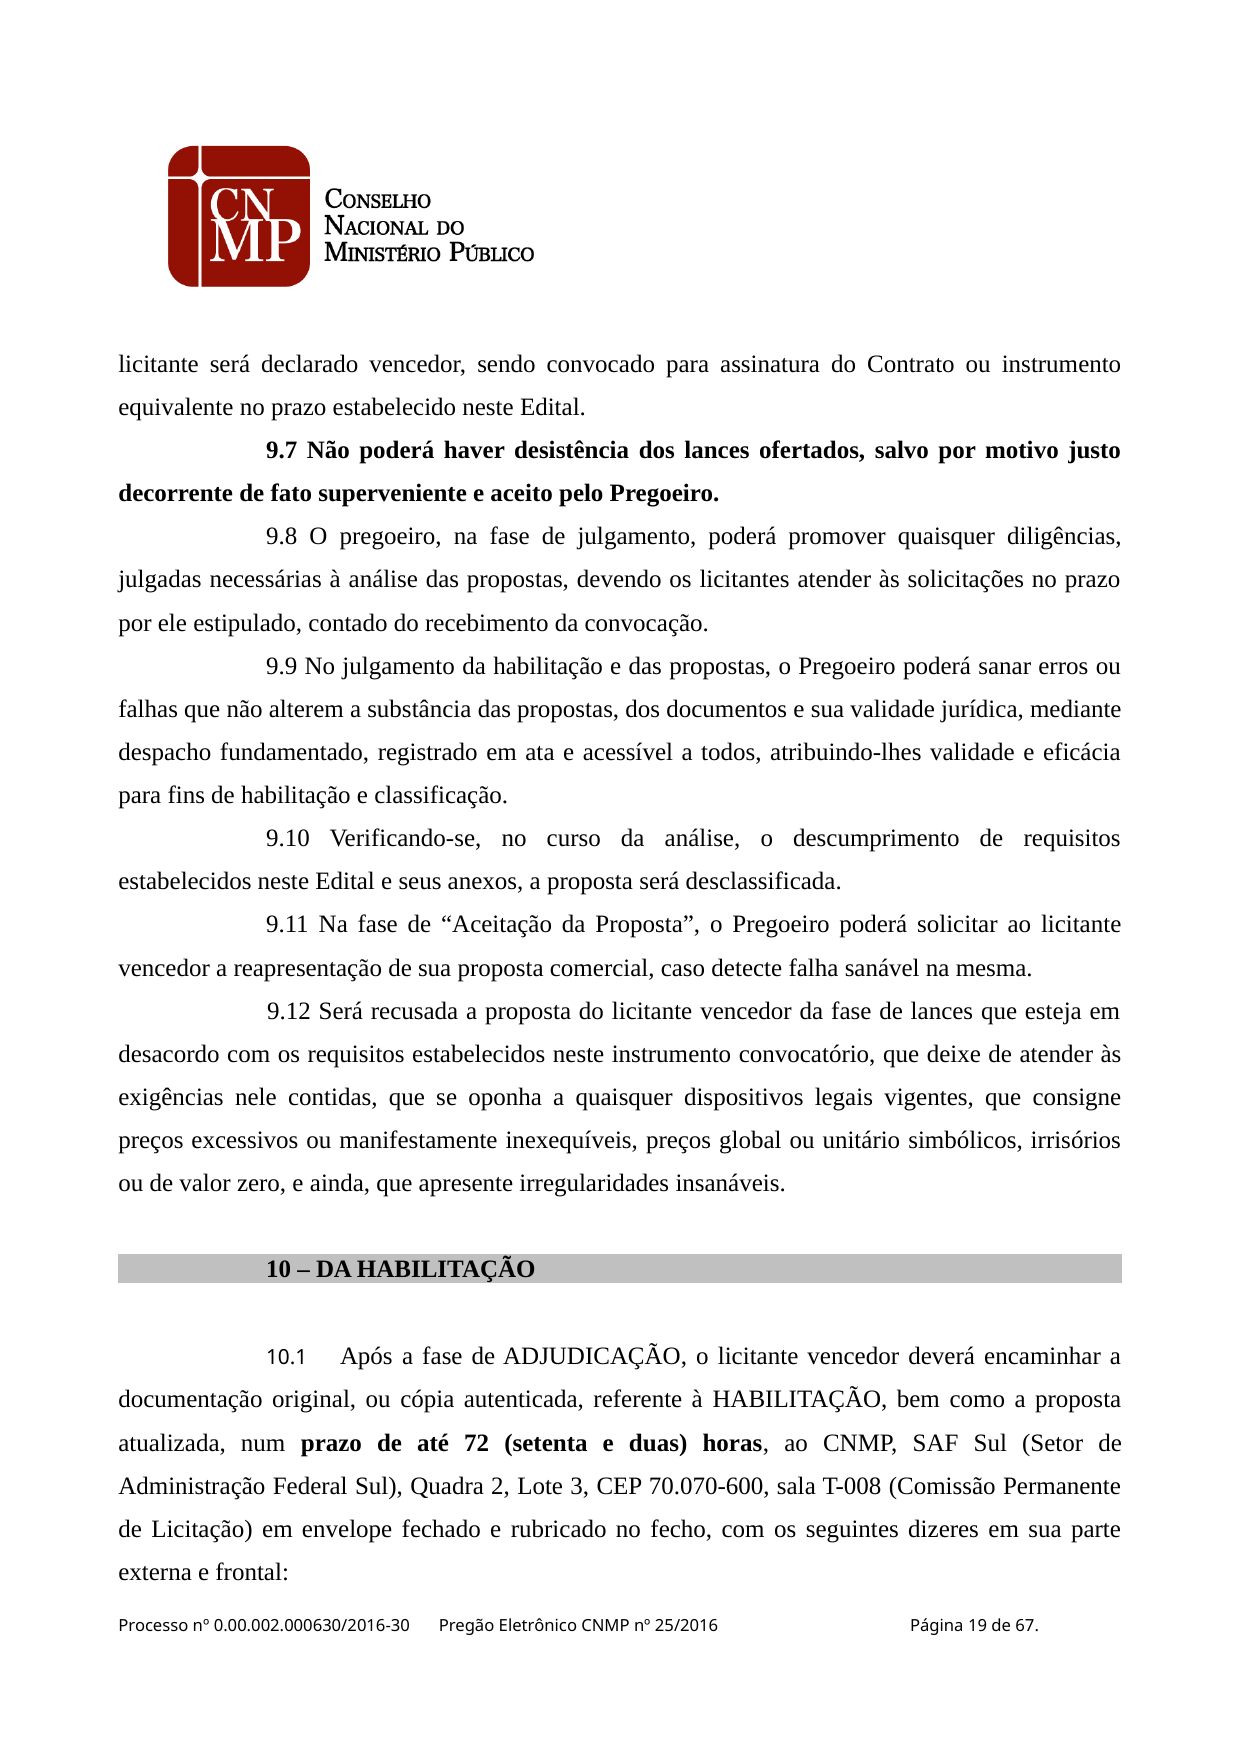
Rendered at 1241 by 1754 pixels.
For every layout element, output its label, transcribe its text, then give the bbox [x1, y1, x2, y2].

text 9.12 Será recusada a proposta do licitante vencedor da fase de lances que esteja em desacordo com os requisitos estabelecidos neste instrumento convocatório, que deixe de atender às exigências nele contidas, que se oponha a quaisquer dispositivos legais vigentes, que consigne preços excessivos ou manifestamente inexequíveis, preços global ou unitário simbólicos, irrisórios ou de valor zero, e ainda, que apresente irregularidades insanáveis. [118, 996, 1122, 1197]
list Após a fase de ADJUDICAÇÃO, o licitante vencedor deverá encaminhar a documentação original, ou cópia autenticada, referente à HABILITAÇÃO, bem como a proposta atualizada, num prazo de até 72 (setenta e duas) horas, ao CNMP, SAF Sul (Setor de Administração Federal Sul), Quadra 2, Lote 3, CEP 70.070-600, sala T-008 (Comissão Permanente de Licitação) em envelope fechado e rubricado no fecho, com os seguintes dizeres em sua parte externa e frontal: [118, 1341, 1122, 1586]
list licitante será declarado vencedor, sendo convocado para assinatura do Contrato ou instrumento equivalente no prazo estabelecido neste Edital. [118, 349, 1122, 421]
text 9.8 O pregoeiro, na fase de julgamento, poderá promover quaisquer diligências, julgadas necessárias à análise das propostas, devendo os licitantes atender às solicitações no prazo por ele estipulado, contado do recebimento da convocação. [118, 521, 1122, 636]
text 9.10 Verificando-se, no curso da análise, o descumprimento de requisitos estabelecidos neste Edital e seus anexos, a proposta será desclassificada. [118, 823, 1122, 895]
text 9.11 Na fase de “Aceitação da Proposta”, o Pregoeiro poderá solicitar ao licitante vencedor a reapresentação de sua proposta comercial, caso detecte falha sanável na mesma. [118, 909, 1122, 981]
picture [143, 123, 550, 309]
text 9.9 No julgamento da habilitação e das propostas, o Pregoeiro poderá sanar erros ou falhas que não alterem a substância das propostas, dos documentos e sua validade jurídica, mediante despacho fundamentado, registrado em ata e acessível a todos, atribuindo-lhes validade e eficácia para fins de habilitação e classificação. [118, 651, 1122, 809]
subtitle 10 – DA HABILITAÇÃO [118, 1254, 1122, 1283]
text 9.7 Não poderá haver desistência dos lances ofertados, salvo por motivo justo decorrente de fato superveniente e aceito pelo Pregoeiro. [118, 435, 1122, 507]
